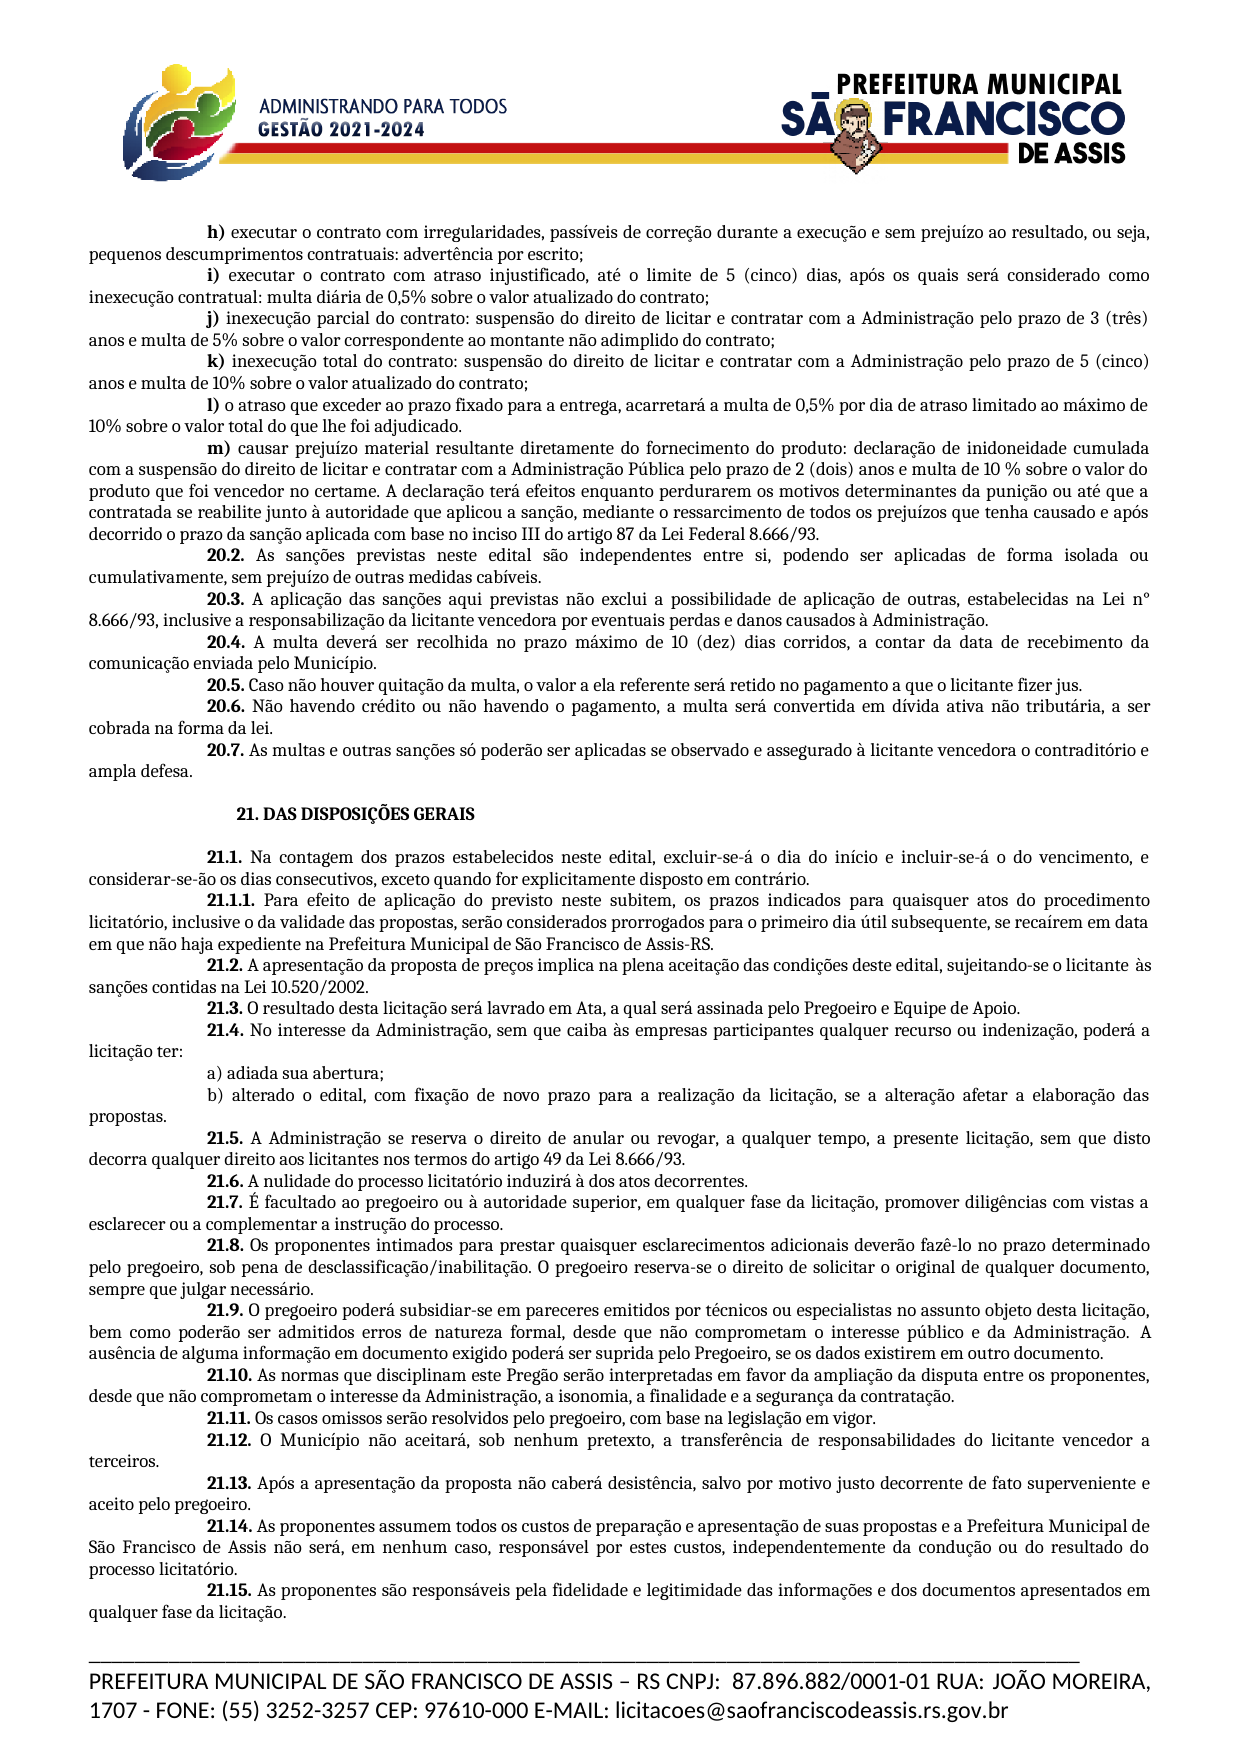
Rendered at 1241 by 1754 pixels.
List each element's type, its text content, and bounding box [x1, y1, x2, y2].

text 21.13. Após a apresentação da proposta não caberá desistência, salvo por motivo justo decorrente de fato superveniente e aceito pelo pregoeiro. [89, 1472, 1152, 1515]
text 21.1.1. Para efeito de aplicação do previsto neste subitem, os prazos indicados para quaisquer atos do procedimento licitatório, inclusive o da validade das propostas, serão considerados prorrogados para o primeiro dia útil subsequente, se recaírem em data em que não haja expediente na Prefeitura Municipal de São Francisco de Assis-RS. [89, 890, 1152, 955]
text a) adiada sua abertura; [89, 1062, 1152, 1084]
text 21.8. Os proponentes intimados para prestar quaisquer esclarecimentos adicionais deverão fazê-lo no prazo determinado pelo pregoeiro, sob pena de desclassificação/inabilitação. O pregoeiro reserva-se o direito de solicitar o original de qualquer documento, sempre que julgar necessário. [89, 1235, 1152, 1300]
text 20.4. A multa deverá ser recolhida no prazo máximo de 10 (dez) dias corridos, a contar da data de recebimento da comunicação enviada pelo Município. [89, 631, 1152, 674]
text 21. DAS DISPOSIÇÕES GERAIS [89, 804, 1152, 825]
text 21.5. A Administração se reserva o direito de anular ou revogar, a qualquer tempo, a presente licitação, sem que disto decorra qualquer direito aos licitantes nos termos do artigo 49 da Lei 8.666/93. [89, 1127, 1152, 1170]
text 21.15. As proponentes são responsáveis pela fidelidade e legitimidade das informações e dos documentos apresentados em qualquer fase da licitação. [89, 1580, 1152, 1623]
text 21.2. A apresentação da proposta de preços implica na plena aceitação das condições deste edital, sujeitando-se o licitante às sanções contidas na Lei 10.520/2002. [89, 955, 1152, 998]
text 20.3. A aplicação das sanções aqui previstas não exclui a possibilidade de aplicação de outras, estabelecidas na Lei n° 8.666/93, inclusive a responsabilização da licitante vencedora por eventuais perdas e danos causados à Administração. [89, 588, 1152, 631]
text 21.14. As proponentes assumem todos os custos de preparação e apresentação de suas propostas e a Prefeitura Municipal de São Francisco de Assis não será, em nenhum caso, responsável por estes custos, independentemente da condução ou do resultado do processo licitatório. [89, 1515, 1152, 1580]
text i) executar o contrato com atraso injustificado, até o limite de 5 (cinco) dias, após os quais será considerado como inexecução contratual: multa diária de 0,5% sobre o valor atualizado do contrato; [89, 265, 1152, 308]
text m) causar prejuízo material resultante diretamente do fornecimento do produto: declaração de inidoneidade cumulada com a suspensão do direito de licitar e contratar com a Administração Pública pelo prazo de 2 (dois) anos e multa de 10 % sobre o valor do produto que foi vencedor no certame. A declaração terá efeitos enquanto perdurarem os motivos determinantes da punição ou até que a contratada se reabilite junto à autoridade que aplicou a sanção, mediante o ressarcimento de todos os prejuízos que tenha causado e após decorrido o prazo da sanção aplicada com base no inciso III do artigo 87 da Lei Federal 8.666/93. [89, 437, 1152, 545]
text 20.2. As sanções previstas neste edital são independentes entre si, podendo ser aplicadas de forma isolada ou cumulativamente, sem prejuízo de outras medidas cabíveis. [89, 545, 1152, 588]
text k) inexecução total do contrato: suspensão do direito de licitar e contratar com a Administração pelo prazo de 5 (cinco) anos e multa de 10% sobre o valor atualizado do contrato; [89, 351, 1152, 394]
text 21.3. O resultado desta licitação será lavrado em Ata, a qual será assinada pelo Pregoeiro e Equipe de Apoio. [89, 998, 1152, 1019]
text 21.12. O Município não aceitará, sob nenhum pretexto, a transferência de responsabilidades do licitante vencedor a terceiros. [89, 1429, 1152, 1472]
text 20.7. As multas e outras sanções só poderão ser aplicadas se observado e assegurado à licitante vencedora o contraditório e ampla defesa. [89, 739, 1152, 782]
text l) o atraso que exceder ao prazo fixado para a entrega, acarretará a multa de 0,5% por dia de atraso limitado ao máximo de 10% sobre o valor total do que lhe foi adjudicado. [89, 394, 1152, 437]
text 21.1. Na contagem dos prazos estabelecidos neste edital, excluir-se-á o dia do início e incluir-se-á o do vencimento, e considerar-se-ão os dias consecutivos, exceto quando for explicitamente disposto em contrário. [89, 847, 1152, 890]
text 21.6. A nulidade do processo licitatório induzirá à dos atos decorrentes. [89, 1170, 1152, 1192]
text 20.6. Não havendo crédito ou não havendo o pagamento, a multa será convertida em dívida ativa não tributária, a ser cobrada na forma da lei. [89, 696, 1152, 739]
text 21.10. As normas que disciplinam este Pregão serão interpretadas em favor da ampliação da disputa entre os proponentes, desde que não comprometam o interesse da Administração, a isonomia, a finalidade e a segurança da contratação. [89, 1364, 1152, 1407]
text 20.5. Caso não houver quitação da multa, o valor a ela referente será retido no pagamento a que o licitante fizer jus. [89, 674, 1152, 696]
text h) executar o contrato com irregularidades, passíveis de correção durante a execução e sem prejuízo ao resultado, ou seja, pequenos descumprimentos contratuais: advertência por escrito; [89, 222, 1152, 265]
text 21.7. É facultado ao pregoeiro ou à autoridade superior, em qualquer fase da licitação, promover diligências com vistas a esclarecer ou a complementar a instrução do processo. [89, 1192, 1152, 1235]
text 21.4. No interesse da Administração, sem que caiba às empresas participantes qualquer recurso ou indenização, poderá a licitação ter: [89, 1019, 1152, 1062]
text b) alterado o edital, com fixação de novo prazo para a realização da licitação, se a alteração afetar a elaboração das propostas. [89, 1084, 1152, 1127]
text 21.9. O pregoeiro poderá subsidiar-se em pareceres emitidos por técnicos ou especialistas no assunto objeto desta licitação, bem como poderão ser admitidos erros de natureza formal, desde que não comprometam o interesse público e da Administração. A ausência de alguma informação em documento exigido poderá ser suprida pelo Pregoeiro, se os dados existirem em outro documento. [89, 1300, 1152, 1364]
text 21.11. Os casos omissos serão resolvidos pelo pregoeiro, com base na legislação em vigor. [89, 1407, 1152, 1429]
text j) inexecução parcial do contrato: suspensão do direito de licitar e contratar com a Administração pelo prazo de 3 (três) anos e multa de 5% sobre o valor correspondente ao montante não adimplido do contrato; [89, 308, 1152, 351]
